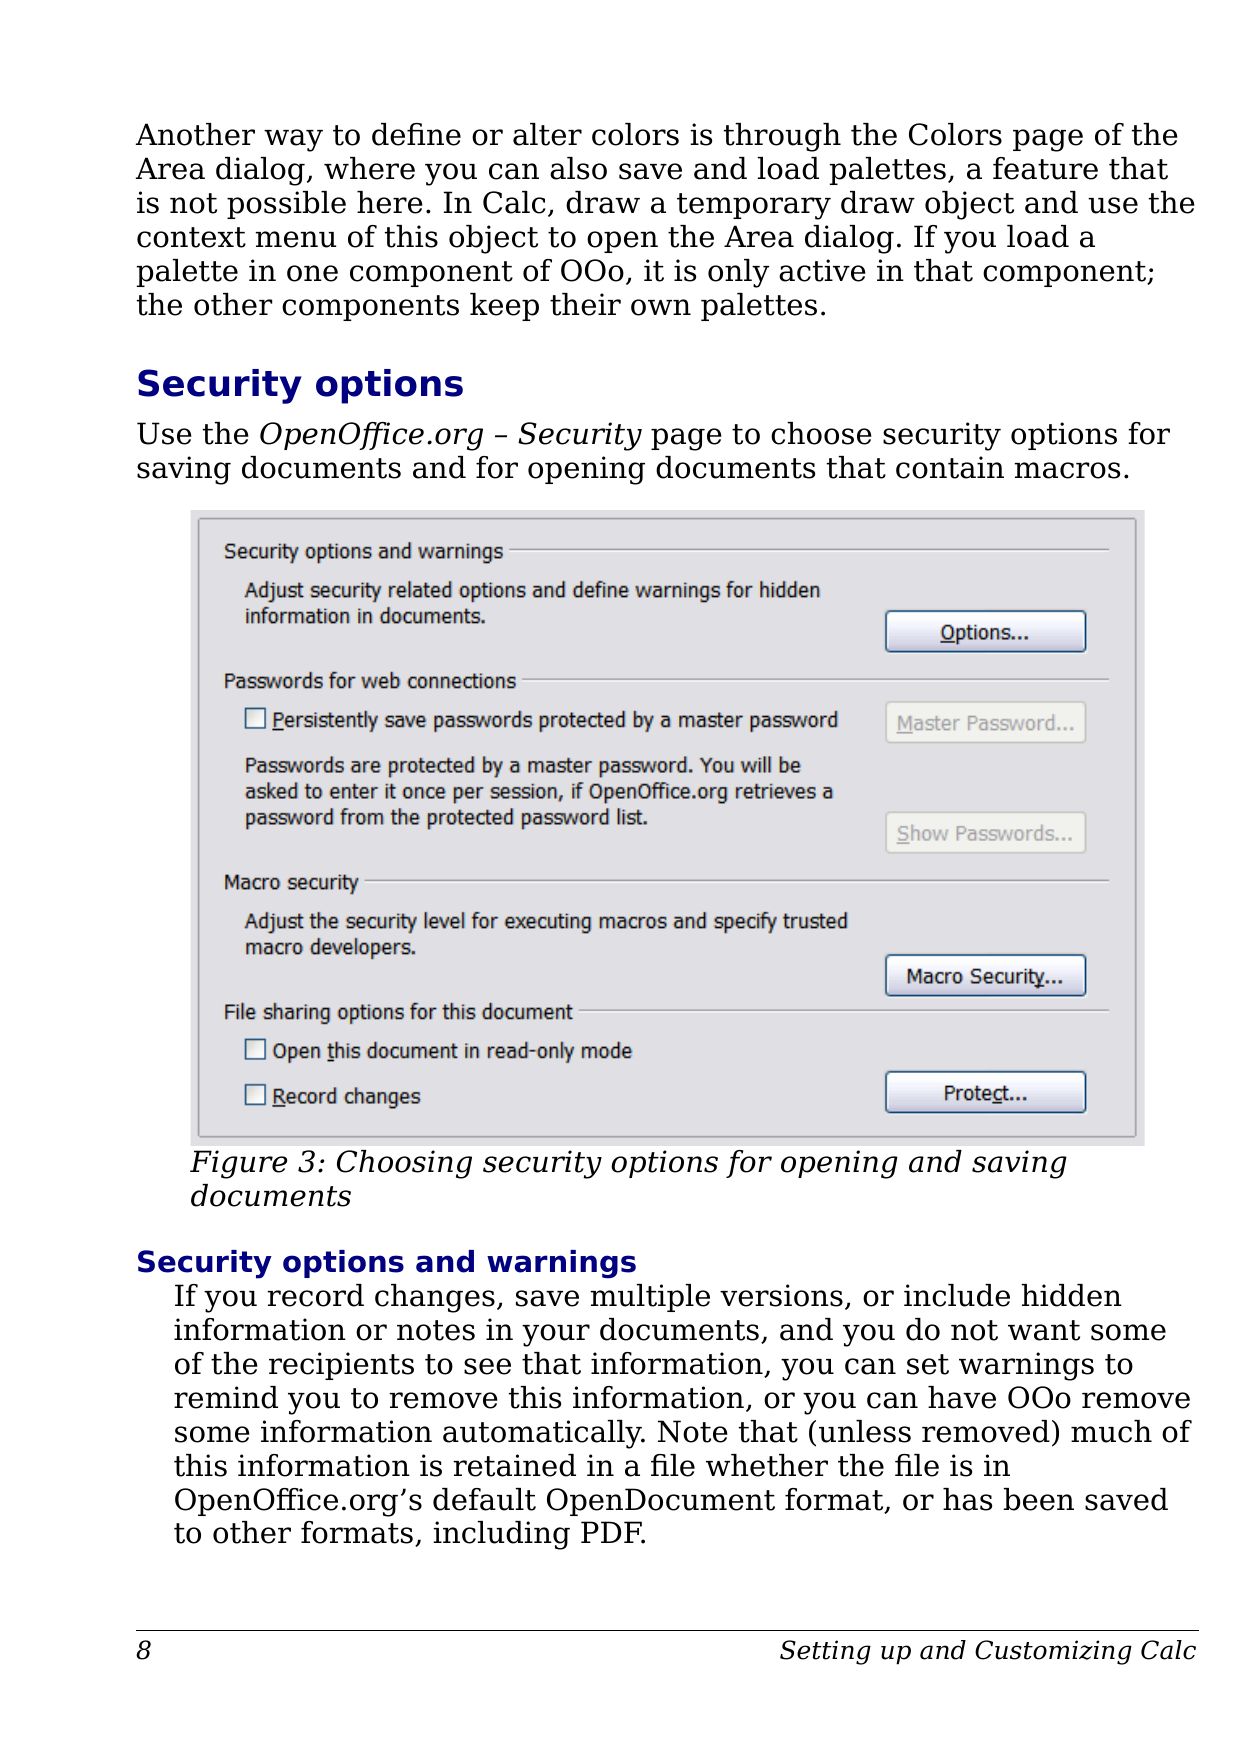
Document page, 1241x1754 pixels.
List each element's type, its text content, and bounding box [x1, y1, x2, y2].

picture [190, 510, 1145, 1146]
text Security options and warnings [136, 1245, 1199, 1279]
subtitle Security options [136, 363, 1199, 405]
text Figure 3: Choosing security options for opening and saving documents [190, 1146, 1144, 1213]
text Another way to define or alter colors is through the Colors page of the Area dialog, where you can also save and load palettes, a feature that is not possible here. In Calc, draw a temporary draw object and use the context menu of this object to open the Area dialog. If you load a palette in one component of OOo, it is only active in that component; the other components keep their own palettes. [136, 118, 1199, 322]
text If you record changes, save multiple versions, or include hidden information or notes in your documents, and you do not want some of the recipients to see that information, you can set warnings to remind you to remove this information, or you can have OOo remove some information automatically. Note that (unless removed) much of this information is retained in a file whether the file is in OpenOffice.org’s default OpenDocument format, or has been saved to other formats, including PDF. [173, 1279, 1199, 1551]
text Use the OpenOffice.org – Security page to choose security options for saving documents and for opening documents that contain macros. [136, 417, 1199, 485]
